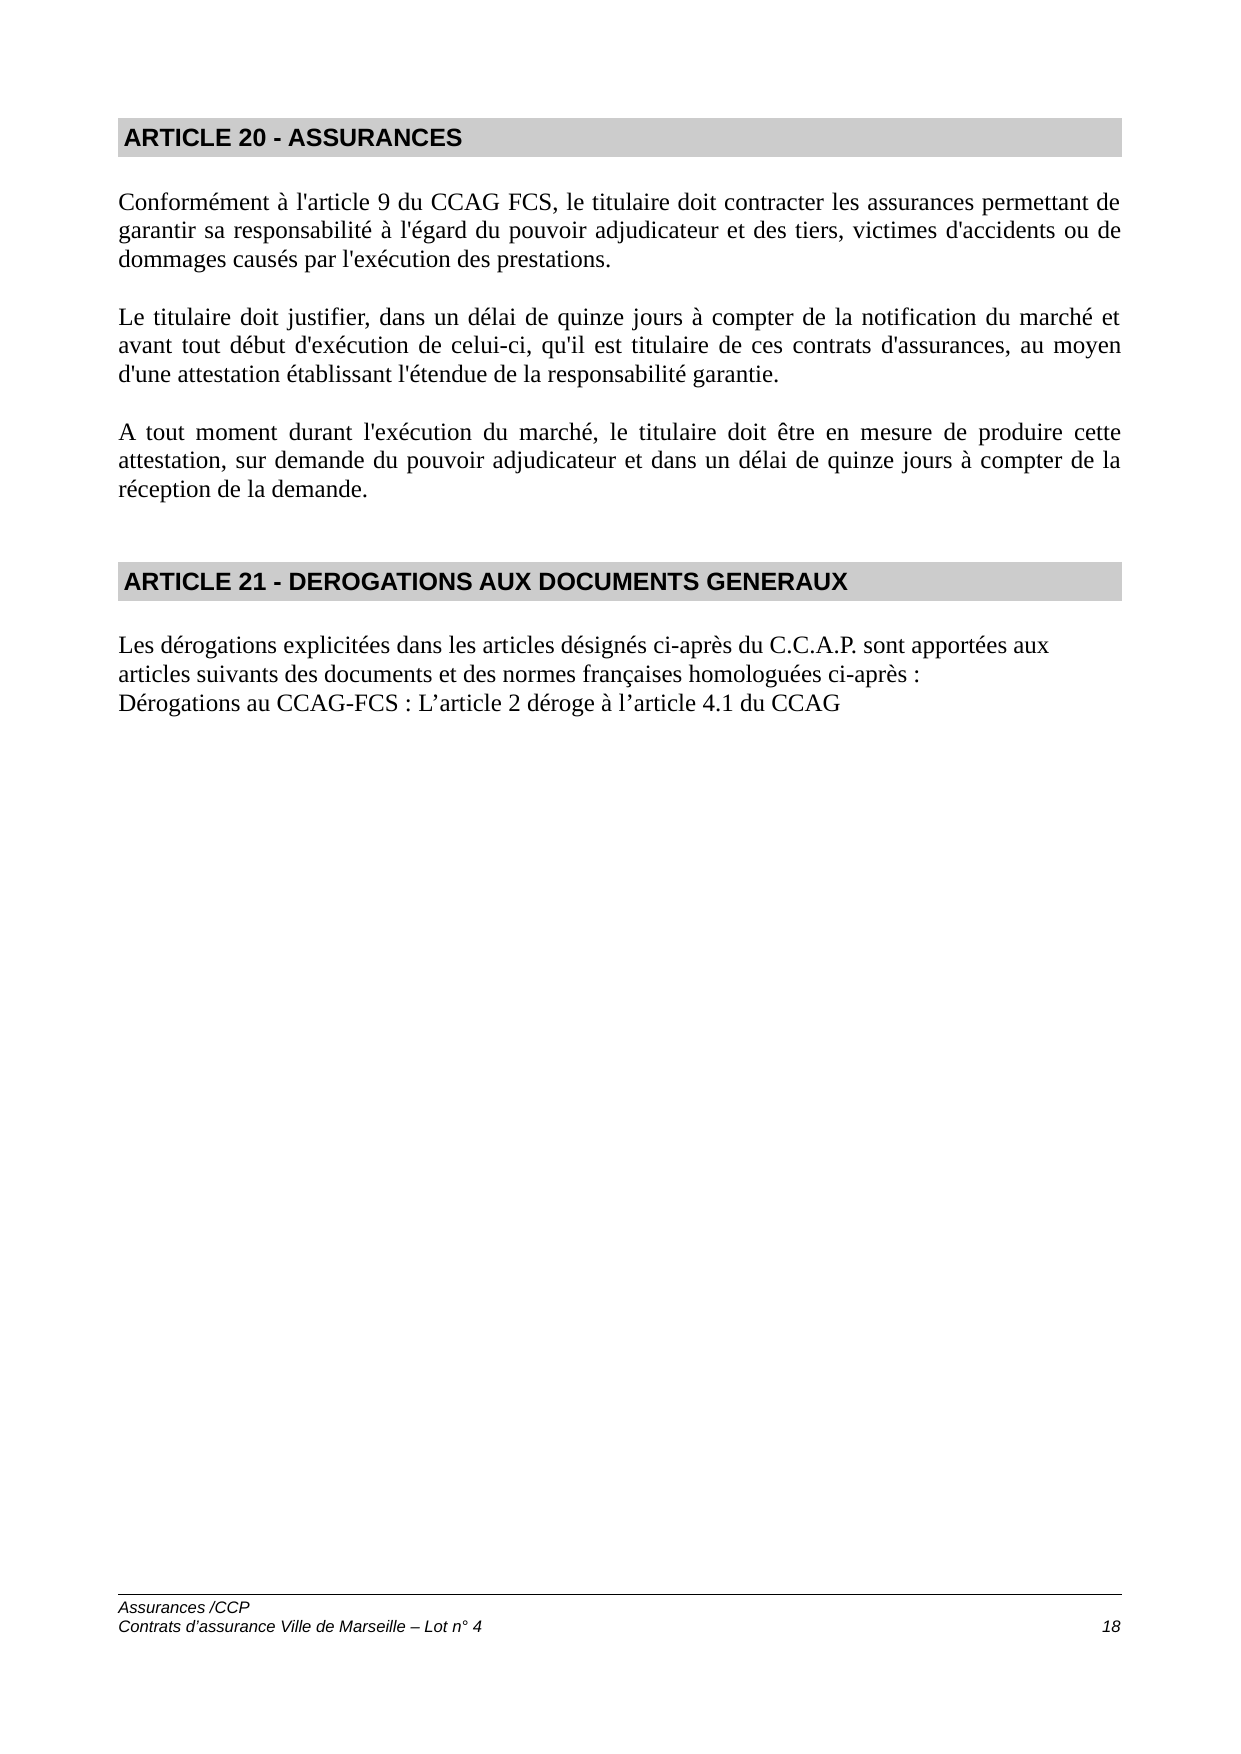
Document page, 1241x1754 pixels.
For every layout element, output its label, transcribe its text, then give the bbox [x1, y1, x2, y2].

text Dérogations au CCAG-FCS : L’article 2 déroge à l’article 4.1 du CCAG [118, 688, 1122, 717]
text Conformément à l'article 9 du CCAG FCS, le titulaire doit contracter les assurances permettant de garantir sa responsabilité à l'égard du pouvoir adjudicateur et des tiers, victimes d'accidents ou de dommages causés par l'exécution des prestations. [118, 187, 1122, 273]
subtitle ARTICLE 20 - ASSURANCES [120, 120, 1120, 155]
subtitle ARTICLE 21 - DEROGATIONS AUX DOCUMENTS GENERAUX [120, 564, 1120, 599]
text Le titulaire doit justifier, dans un délai de quinze jours à compter de la notification du marché et avant tout début d'exécution de celui-ci, qu'il est titulaire de ces contrats d'assurances, au moyen d'une attestation établissant l'étendue de la responsabilité garantie. [118, 302, 1122, 388]
text A tout moment durant l'exécution du marché, le titulaire doit être en mesure de produire cette attestation, sur demande du pouvoir adjudicateur et dans un délai de quinze jours à compter de la réception de la demande. [118, 417, 1122, 503]
text Les dérogations explicitées dans les articles désignés ci-après du C.C.A.P. sont apportées aux articles suivants des documents et des normes françaises homologuées ci-après : [118, 630, 1122, 688]
